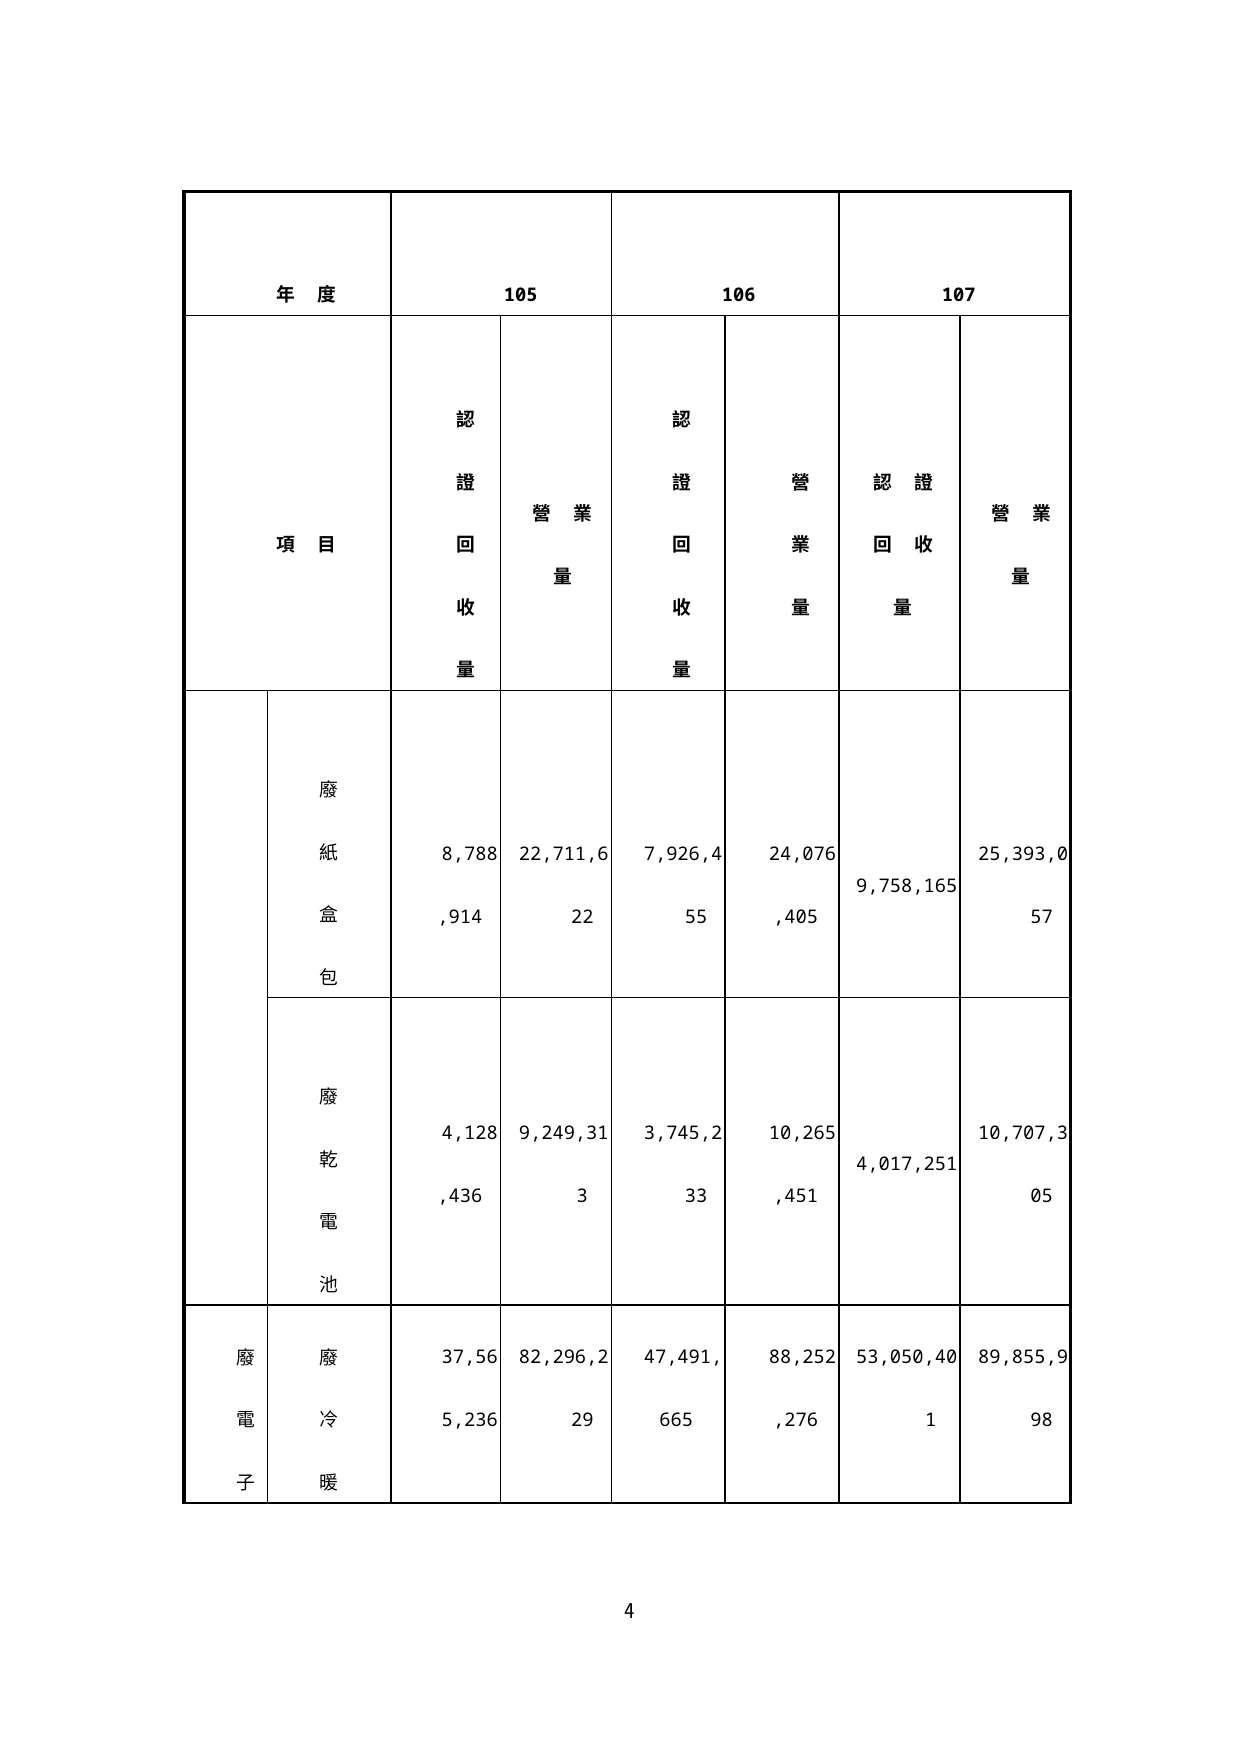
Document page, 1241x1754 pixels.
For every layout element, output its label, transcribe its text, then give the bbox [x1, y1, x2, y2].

table_cell 9,758,165 [840, 691, 959, 997]
table_cell 認證回收量 [612, 316, 724, 689]
table_cell 10,707,305 [961, 998, 1069, 1304]
table_header 107 [840, 193, 1069, 314]
table_header 年度 [186, 193, 390, 314]
table_cell 廢電子 [186, 1306, 267, 1502]
table_cell 10,265,451 [726, 998, 838, 1304]
table_cell 53,050,401 [840, 1306, 959, 1502]
table_cell 廢冷暖 [268, 1306, 390, 1502]
table_cell 認證回收量 [840, 316, 959, 689]
table_cell 營業量 [501, 316, 611, 689]
table_cell 37,565,236 [392, 1306, 500, 1502]
table_cell 廢乾電池 [268, 998, 390, 1304]
table_cell 8,788,914 [392, 691, 500, 997]
table_cell 營業量 [961, 316, 1069, 689]
table_cell 4,017,251 [840, 998, 959, 1304]
table_cell 營業量 [726, 316, 838, 689]
table_cell 25,393,057 [961, 691, 1069, 997]
table_header 106 [612, 193, 838, 314]
table_cell 22,711,622 [501, 691, 611, 997]
table_cell 82,296,229 [501, 1306, 611, 1502]
table_cell [186, 691, 267, 1304]
table_cell 24,076,405 [726, 691, 838, 997]
table_cell 9,249,313 [501, 998, 611, 1304]
table_cell 89,855,998 [961, 1306, 1069, 1502]
table_cell 廢紙盒包 [268, 691, 390, 997]
table_cell 項目 [186, 316, 390, 689]
table_cell 認證回收量 [392, 316, 500, 689]
table_cell 47,491,665 [612, 1306, 724, 1502]
table_cell 88,252,276 [726, 1306, 838, 1502]
table_cell 7,926,455 [612, 691, 724, 997]
table_cell 3,745,233 [612, 998, 724, 1304]
table_header 105 [392, 193, 611, 314]
table_cell 4,128,436 [392, 998, 500, 1304]
